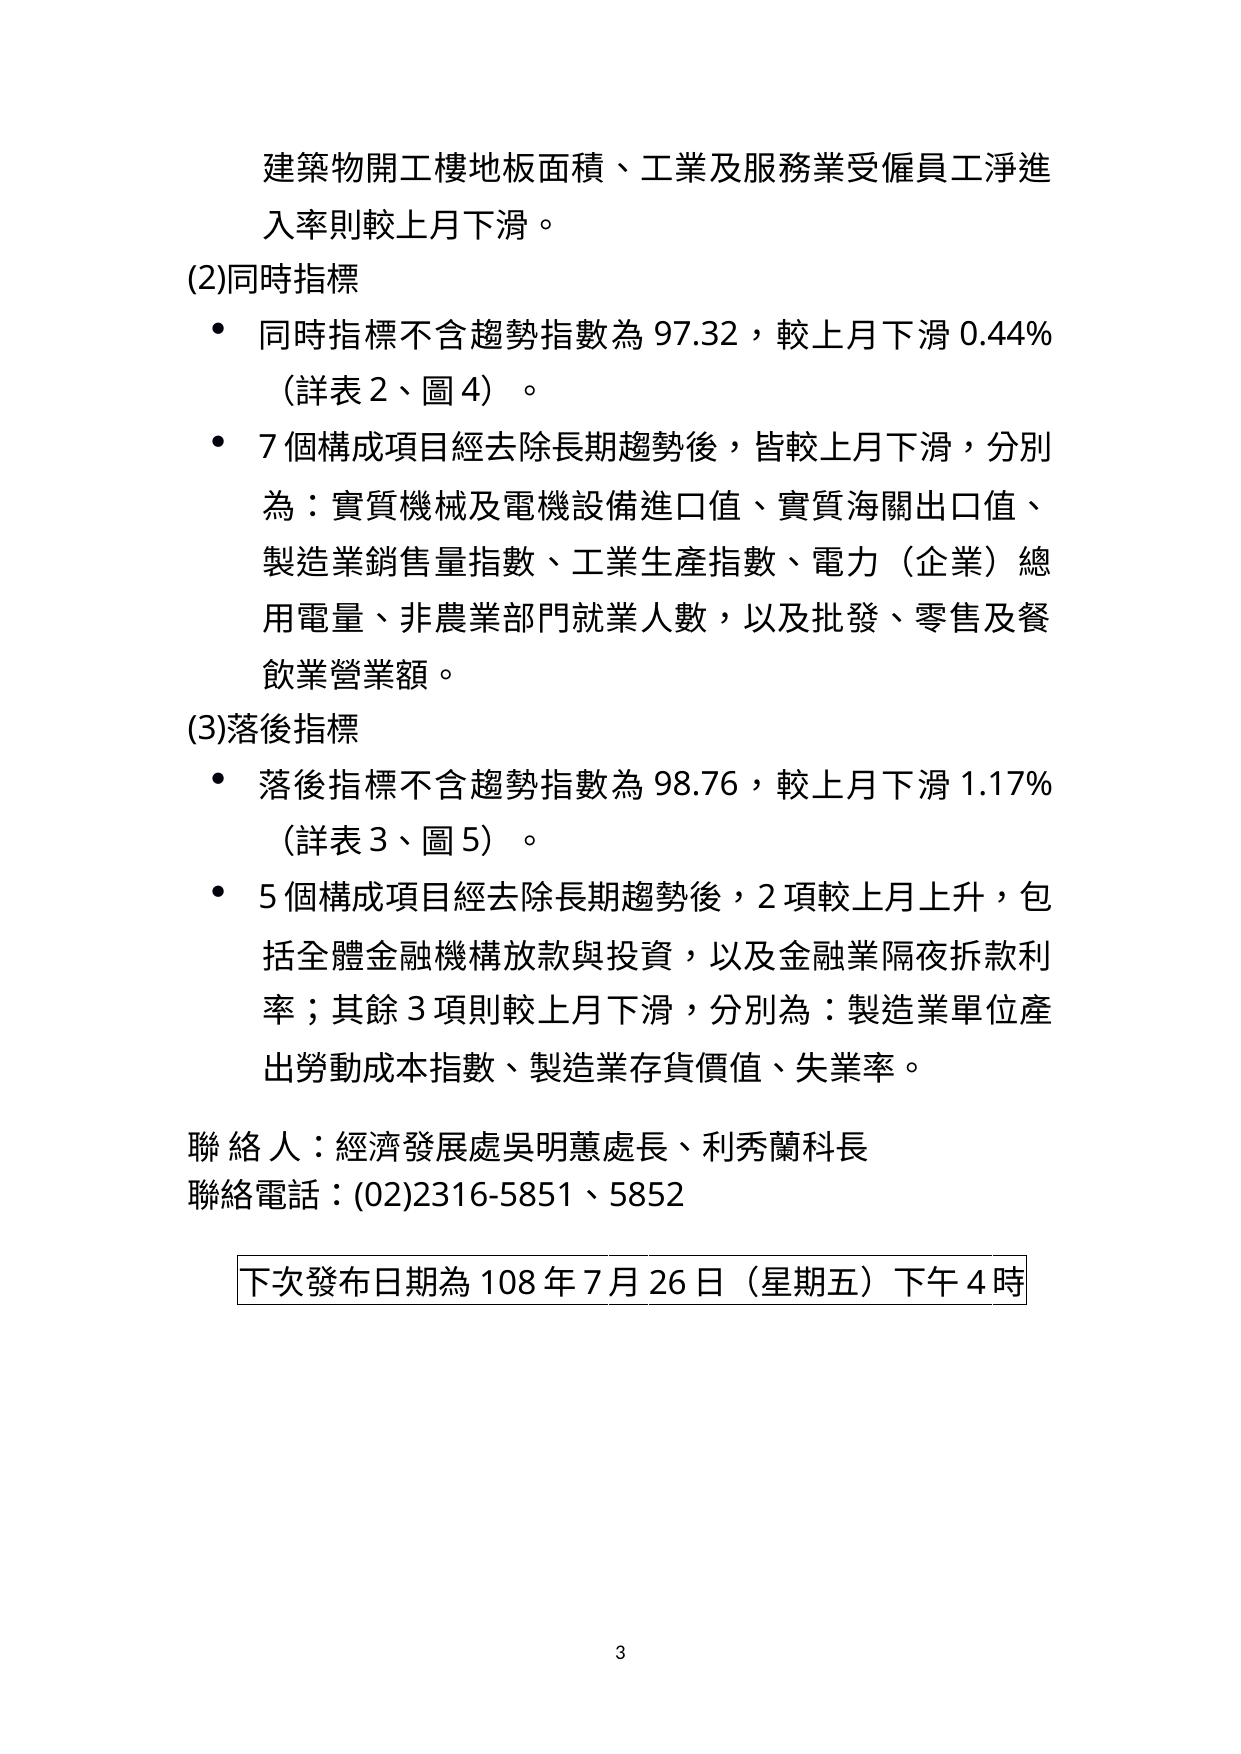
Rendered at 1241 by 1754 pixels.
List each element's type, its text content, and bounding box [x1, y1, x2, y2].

text (3)落後指標 [187, 698, 1053, 754]
list 落後指標不含趨勢指數為98.76，較上月下滑1.17%（詳表3、圖5）。 [212, 754, 1053, 867]
text 聯絡電話：(02)2316-5851、5852 [187, 1169, 1053, 1217]
text [1027, 1261, 1053, 1303]
list 7個構成項目經去除長期趨勢後，皆較上月下滑，分別為：實質機械及電機設備進口值、實質海關出口值、製造業銷售量指數、工業生產指數、電力（企業）總用電量、非農業部門就業人數，以及批發、零售及餐飲業營業額。 [212, 417, 1053, 698]
list 7個構成項目經去除長期趨勢後，5項較上月上升，包括製造業營業氣候測驗點、實質半導體設備進口值、外銷訂單動向指數、實質貨幣總計數M1B、股價指數；建築物開工樓地板面積、工業及服務業受僱員工淨進入率則較上月下滑。 [212, 136, 1053, 248]
list 5個構成項目經去除長期趨勢後，2項較上月上升，包括全體金融機構放款與投資，以及金融業隔夜拆款利率；其餘3項則較上月下滑，分別為：製造業單位產出勞動成本指數、製造業存貨價值、失業率。 [212, 867, 1053, 1092]
text 下次發布日期為 108年7月26日（星期五）下午4時 [238, 1261, 1026, 1303]
text [211, 1261, 237, 1303]
text (2)同時指標 [187, 248, 1053, 304]
text 聯 絡 人：經濟發展處吳明蕙處長、利秀蘭科長 [187, 1121, 1053, 1169]
list 同時指標不含趨勢指數為97.32，較上月下滑0.44%（詳表2、圖4）。 [212, 304, 1053, 417]
